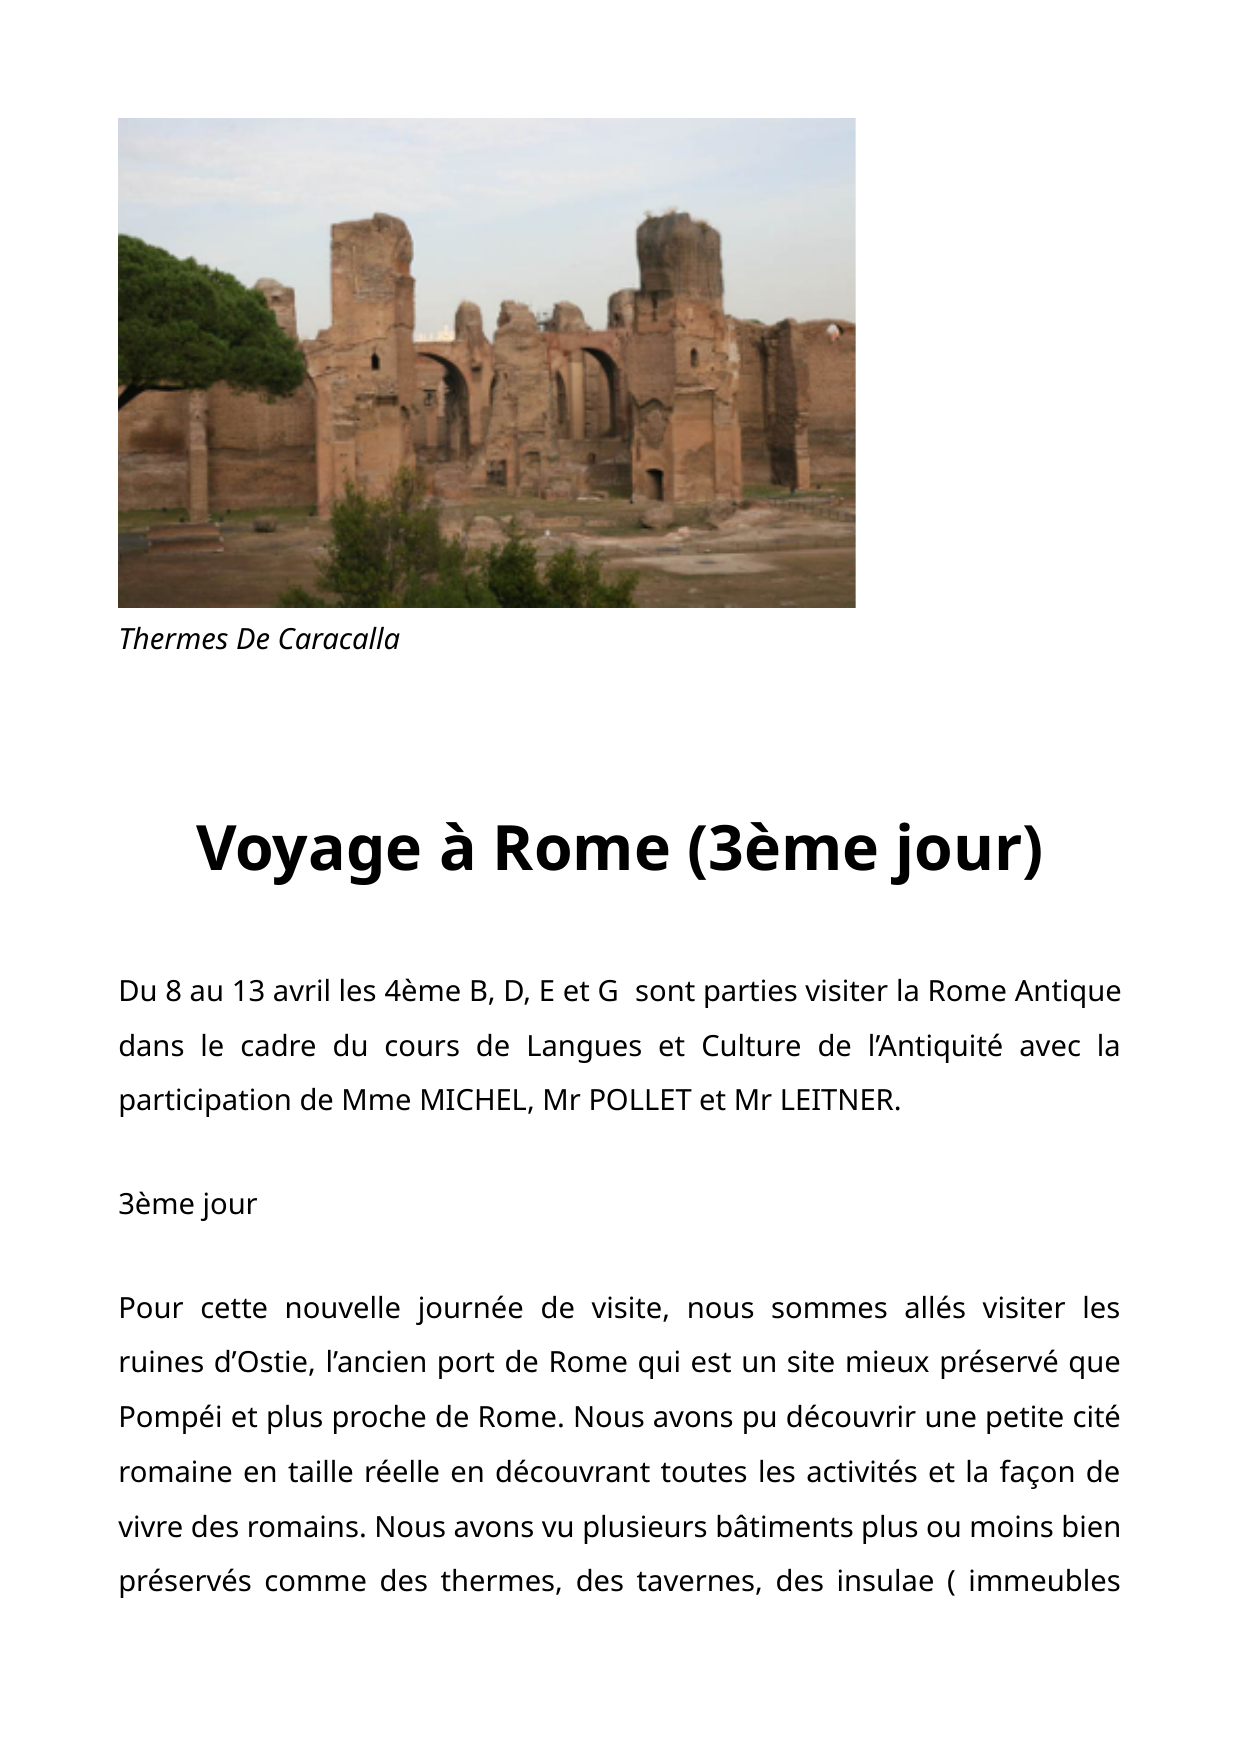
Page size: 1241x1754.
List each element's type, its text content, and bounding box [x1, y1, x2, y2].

text Pour cette nouvelle journée de visite, nous sommes allés visiter les ruines d’Ostie, l’ancien port de Rome qui est un site mieux préservé que Pompéi et plus proche de Rome. Nous avons pu découvrir une petite cité romaine en taille réelle en découvrant toutes les activités et la façon de vivre des romains. Nous avons vu plusieurs bâtiments plus ou moins bien préservés comme des thermes, des tavernes, des insulae ( immeubles [118, 1287, 1122, 1600]
text Thermes De Caracalla [118, 618, 1122, 658]
text Voyage à Rome (3ème jour) [118, 804, 1122, 889]
text Du 8 au 13 avril les 4ème B, D, E et G sont parties visiter la Rome Antique dans le cadre du cours de Langues et Culture de l’Antiquité avec la participation de Mme MICHEL, Mr POLLET et Mr LEITNER. [118, 970, 1122, 1119]
text 3ème jour [118, 1183, 1122, 1223]
picture [118, 118, 856, 608]
